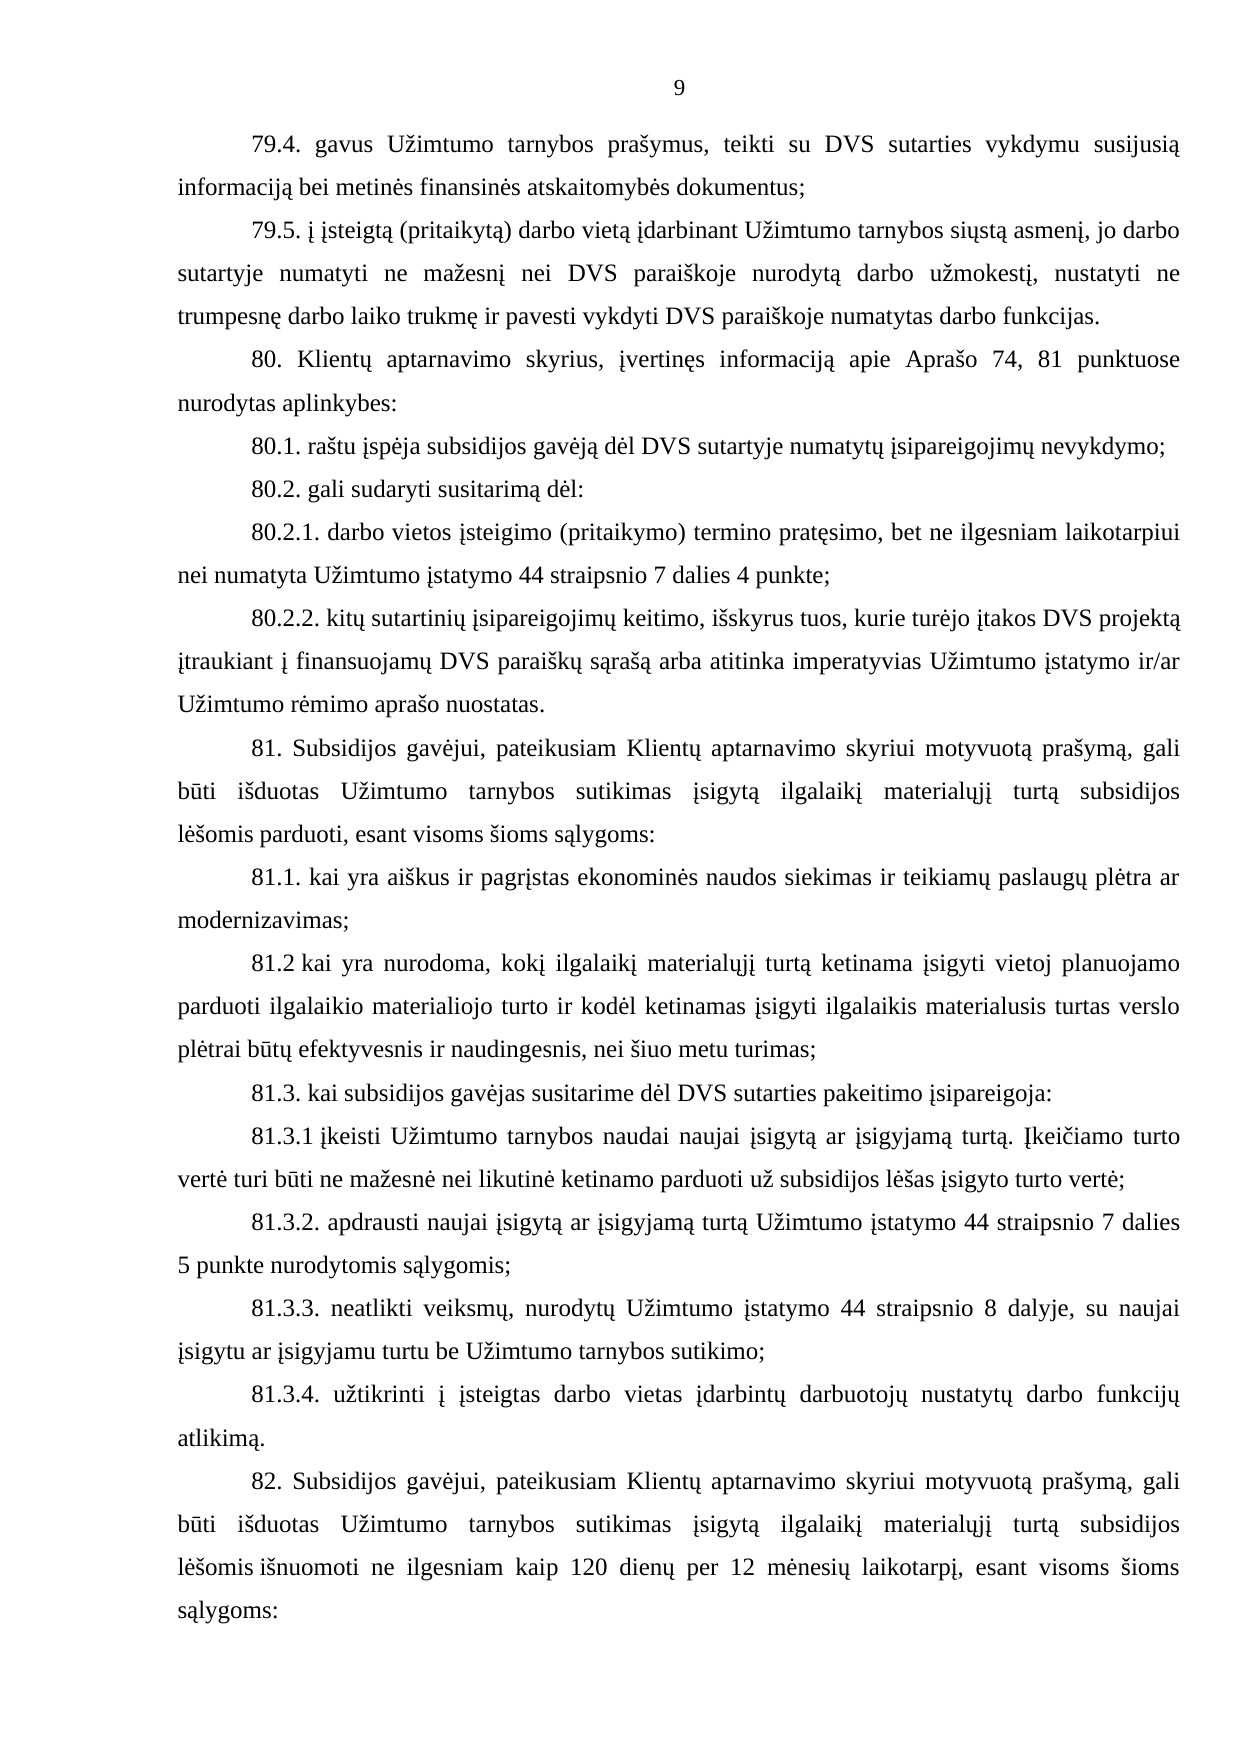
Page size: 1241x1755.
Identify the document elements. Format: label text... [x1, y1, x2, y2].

text 80.1. raštu įspėja subsidijos gavėją dėl DVS sutartyje numatytų įsipareigojimų nevykdymo; [177, 431, 1181, 459]
text 81.1. kai yra aiškus ir pagrįstas ekonominės naudos siekimas ir teikiamų paslaugų plėtra ar modernizavimas; [177, 862, 1181, 934]
text 81.2 kai yra nurodoma, kokį ilgalaikį materialųjį turtą ketinama įsigyti vietoj planuojamo parduoti ilgalaikio materialiojo turto ir kodėl ketinamas įsigyti ilgalaikis materialusis turtas verslo plėtrai būtų efektyvesnis ir naudingesnis, nei šiuo metu turimas; [177, 948, 1181, 1063]
text 79.5. į įsteigtą (pritaikytą) darbo vietą įdarbinant Užimtumo tarnybos siųstą asmenį, jo darbo sutartyje numatyti ne mažesnį nei DVS paraiškoje nurodytą darbo užmokestį, nustatyti ne trumpesnę darbo laiko trukmę ir pavesti vykdyti DVS paraiškoje numatytas darbo funkcijas. [177, 215, 1181, 330]
text 80.2. gali sudaryti susitarimą dėl: [177, 474, 1181, 503]
text 80. Klientų aptarnavimo skyrius, įvertinęs informaciją apie Aprašo 74, 81 punktuose nurodytas aplinkybes: [177, 344, 1181, 416]
text 81.3.1 įkeisti Užimtumo tarnybos naudai naujai įsigytą ar įsigyjamą turtą. Įkeičiamo turto vertė turi būti ne mažesnė nei likutinė ketinamo parduoti už subsidijos lėšas įsigyto turto vertė; [177, 1121, 1181, 1193]
text 81.3.3. neatlikti veiksmų, nurodytų Užimtumo įstatymo 44 straipsnio 8 dalyje, su naujai įsigytu ar įsigyjamu turtu be Užimtumo tarnybos sutikimo; [177, 1293, 1181, 1365]
text 81.3. kai subsidijos gavėjas susitarime dėl DVS sutarties pakeitimo įsipareigoja: [177, 1078, 1181, 1106]
text 80.2.1. darbo vietos įsteigimo (pritaikymo) termino pratęsimo, bet ne ilgesniam laikotarpiui nei numatyta Užimtumo įstatymo 44 straipsnio 7 dalies 4 punkte; [177, 517, 1181, 589]
text 80.2.2. kitų sutartinių įsipareigojimų keitimo, išskyrus tuos, kurie turėjo įtakos DVS projektą įtraukiant į finansuojamų DVS paraiškų sąrašą arba atitinka imperatyvias Užimtumo įstatymo ir/ar Užimtumo rėmimo aprašo nuostatas. [177, 603, 1181, 718]
text 79.4. gavus Užimtumo tarnybos prašymus, teikti su DVS sutarties vykdymu susijusią informaciją bei metinės finansinės atskaitomybės dokumentus; [177, 129, 1181, 201]
text 81. Subsidijos gavėjui, pateikusiam Klientų aptarnavimo skyriui motyvuotą prašymą, gali būti išduotas Užimtumo tarnybos sutikimas įsigytą ilgalaikį materialųjį turtą subsidijos lėšomis parduoti, esant visoms šioms sąlygoms: [177, 733, 1181, 848]
text 81.3.2. apdrausti naujai įsigytą ar įsigyjamą turtą Užimtumo įstatymo 44 straipsnio 7 dalies 5 punkte nurodytomis sąlygomis; [177, 1207, 1181, 1279]
text 82. Subsidijos gavėjui, pateikusiam Klientų aptarnavimo skyriui motyvuotą prašymą, gali būti išduotas Užimtumo tarnybos sutikimas įsigytą ilgalaikį materialųjį turtą subsidijos lėšomis išnuomoti ne ilgesniam kaip 120 dienų per 12 mėnesių laikotarpį, esant visoms šioms sąlygoms: [177, 1466, 1181, 1624]
text 81.3.4. užtikrinti į įsteigtas darbo vietas įdarbintų darbuotojų nustatytų darbo funkcijų atlikimą. [177, 1379, 1181, 1451]
